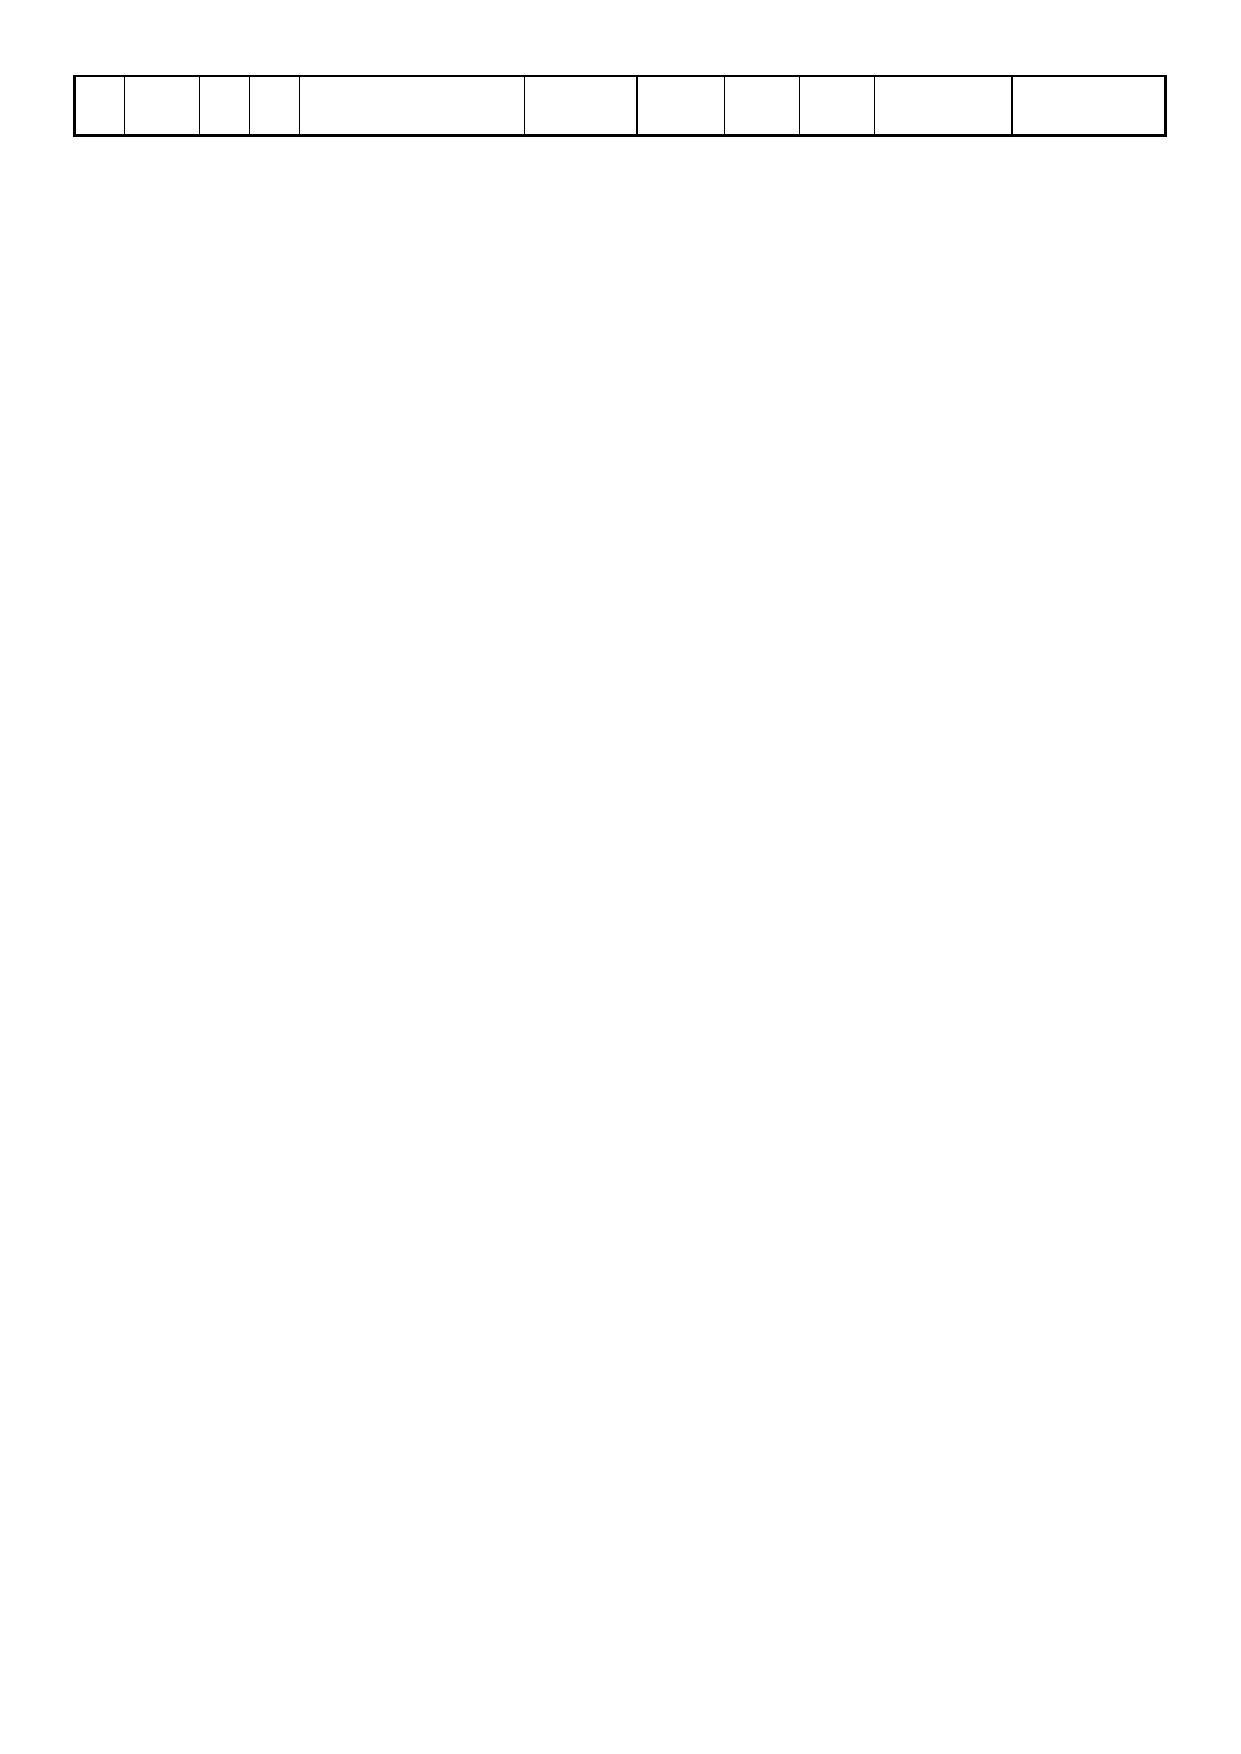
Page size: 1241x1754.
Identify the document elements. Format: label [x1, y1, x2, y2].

table_cell [725, 77, 799, 133]
table_cell [875, 77, 1011, 133]
table_cell [525, 77, 636, 133]
table_cell [800, 77, 874, 133]
table_cell [76, 77, 124, 133]
table_cell [300, 77, 524, 133]
table_cell [200, 77, 249, 133]
table_cell [1013, 77, 1164, 133]
table_cell [125, 77, 199, 133]
table_cell [638, 77, 724, 133]
table_cell [250, 77, 299, 133]
